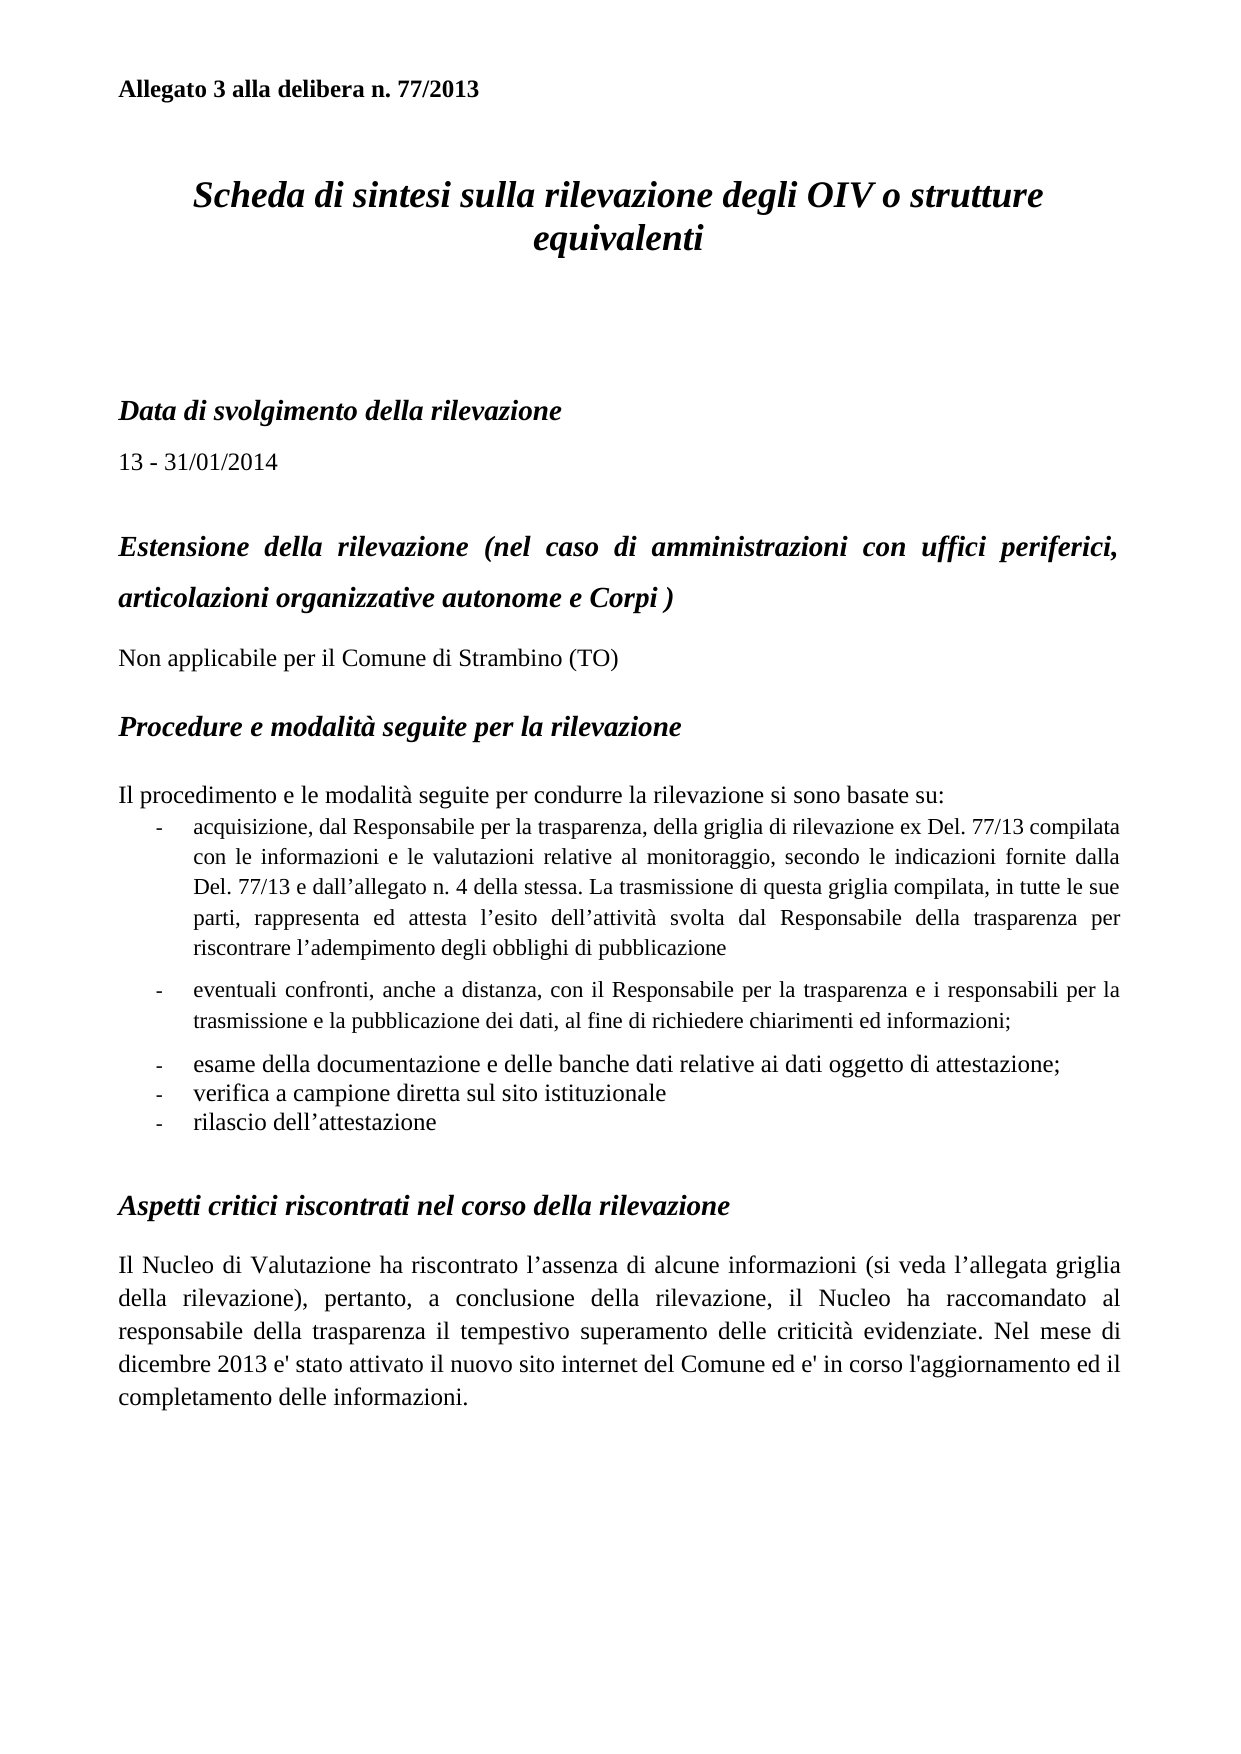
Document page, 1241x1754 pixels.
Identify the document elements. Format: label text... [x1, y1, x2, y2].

text Scheda di sintesi sulla rilevazione degli OIV o strutture equivalenti [118, 173, 1122, 259]
text Il procedimento e le modalità seguite per condurre la rilevazione si sono basate su: [118, 780, 1122, 809]
text Data di svolgimento della rilevazione [118, 393, 1122, 426]
text Il Nucleo di Valutazione ha riscontrato l’assenza di alcune informazioni (si veda l’allegata griglia della rilevazione), pertanto, a conclusione della rilevazione, il Nucleo ha raccomandato al responsabile della trasparenza il tempestivo superamento delle criticità evidenziate. Nel mese di dicembre 2013 e' stato attivato il nuovo sito internet del Comune ed e' in corso l'aggiornamento ed il completamento delle informazioni. [118, 1250, 1122, 1411]
text Procedure e modalità seguite per la rilevazione [118, 709, 1122, 742]
text Aspetti critici riscontrati nel corso della rilevazione [118, 1188, 1122, 1221]
list rilascio dell’attestazione [156, 1107, 1122, 1136]
text 13 - 31/01/2014 [118, 447, 1122, 476]
list verifica a campione diretta sul sito istituzionale [156, 1078, 1122, 1107]
list acquisizione, dal Responsabile per la trasparenza, della griglia di rilevazione ex Del. 77/13 compilata con le informazioni e le valutazioni relative al monitoraggio, secondo le indicazioni fornite dalla Del. 77/13 e dall’allegato n. 4 della stessa. La trasmissione di questa griglia compilata, in tutte le sue parti, rappresenta ed attesta l’esito dell’attività svolta dal Responsabile della trasparenza per riscontrare l’adempimento degli obblighi di pubblicazione [156, 813, 1122, 960]
list esame della documentazione e delle banche dati relative ai dati oggetto di attestazione; [156, 1049, 1122, 1078]
text Estensione della rilevazione (nel caso di amministrazioni con uffici periferici, articolazioni organizzative autonome e Corpi ) [118, 529, 1122, 613]
text Non applicabile per il Comune di Strambino (TO) [118, 643, 1122, 671]
list eventuali confronti, anche a distanza, con il Responsabile per la trasparenza e i responsabili per la trasmissione e la pubblicazione dei dati, al fine di richiedere chiarimenti ed informazioni; [156, 976, 1122, 1033]
